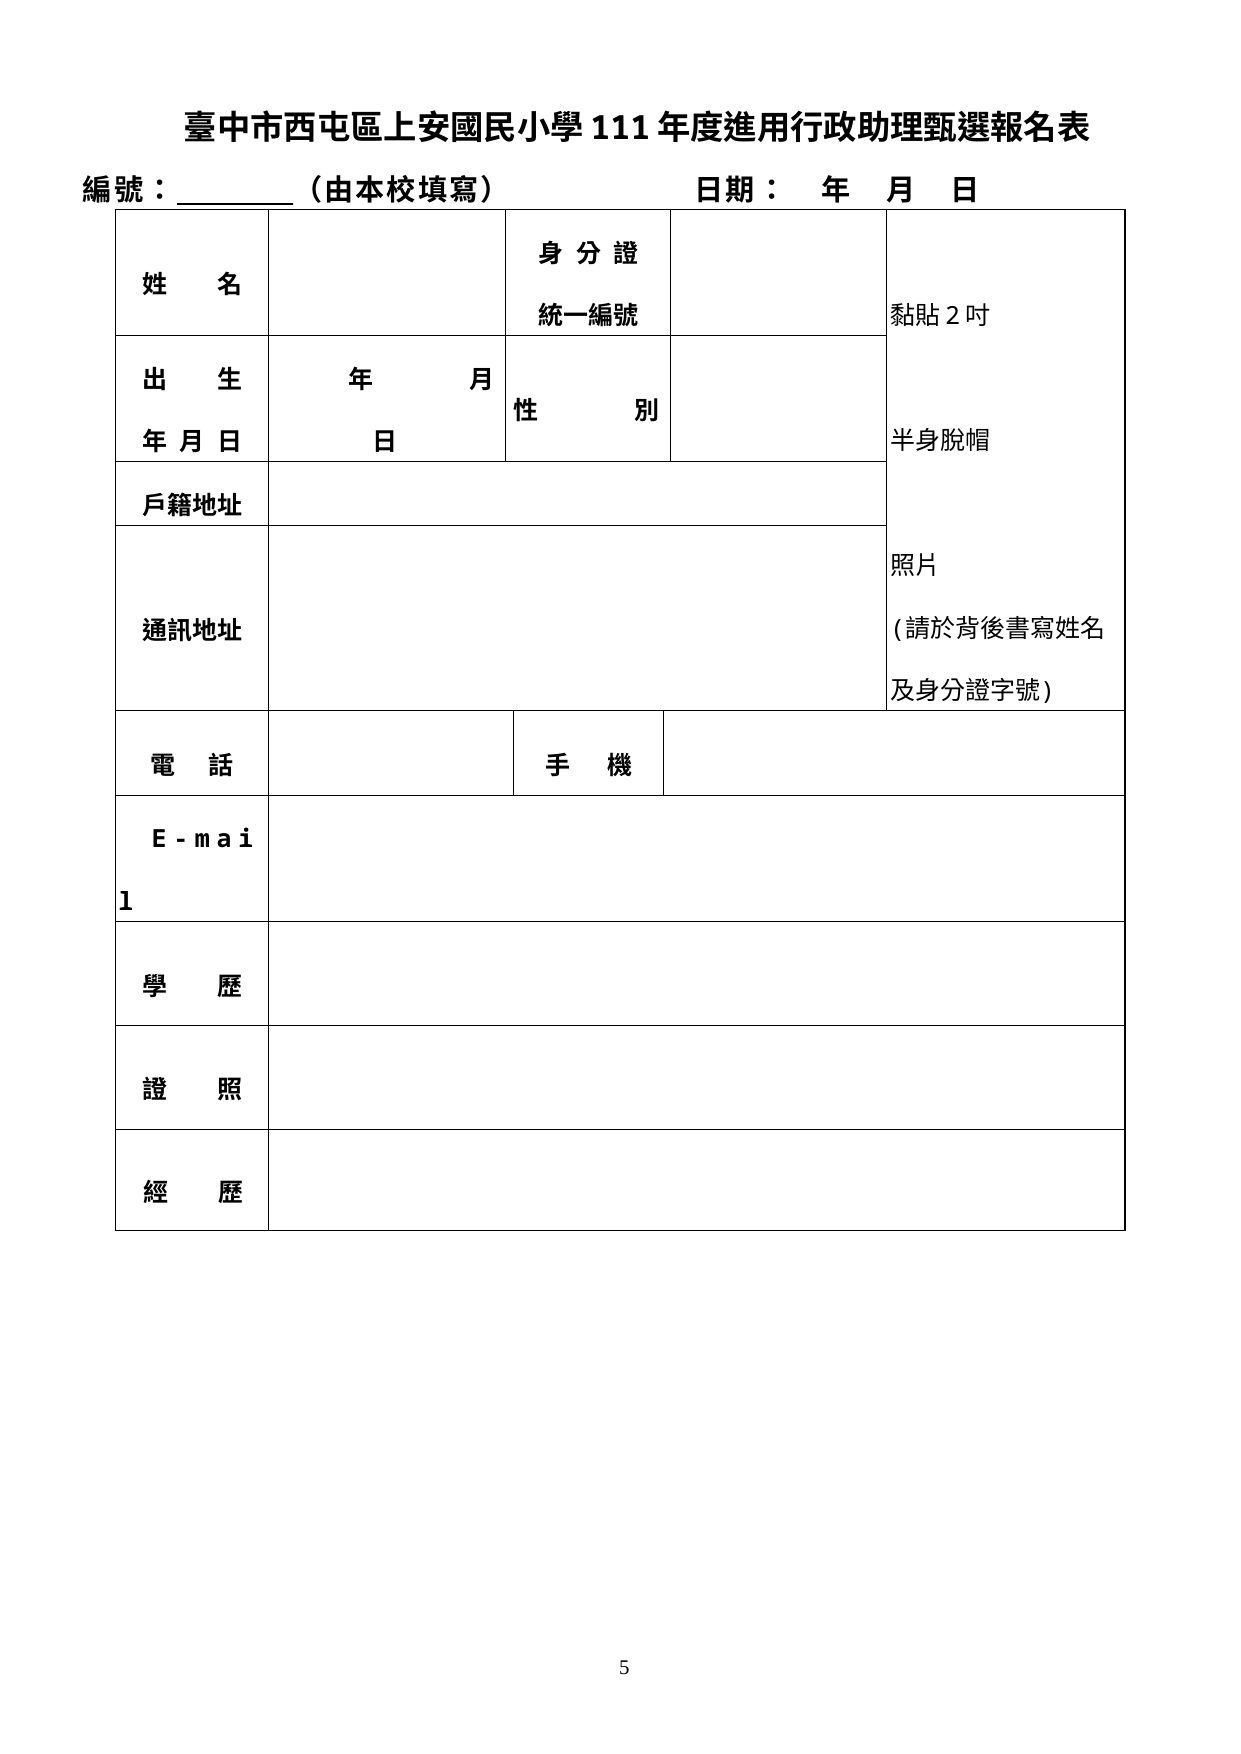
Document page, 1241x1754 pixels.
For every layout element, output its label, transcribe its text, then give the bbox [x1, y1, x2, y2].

table_header 身 分 證 統一編號 [506, 210, 670, 335]
table_cell 手 機 [514, 711, 663, 795]
table_header 黏貼2吋 半身脫帽 照片 (請於背後書寫姓名及身分證字號) [887, 210, 1124, 710]
table_cell [269, 526, 886, 710]
table_cell E - m a i l [116, 796, 268, 921]
table_cell [269, 1026, 1124, 1129]
table_cell 性 別 [506, 336, 670, 461]
table_cell 學 歷 [116, 922, 268, 1025]
table_cell [269, 922, 1124, 1025]
table_cell [269, 1130, 1124, 1230]
table_header [269, 210, 505, 335]
table_header [671, 210, 886, 335]
table_cell 戶籍地址 [116, 462, 268, 525]
table_cell [269, 796, 1124, 921]
table_cell [664, 711, 1124, 795]
table_cell 經 歷 [116, 1130, 268, 1230]
table_cell 證 照 [116, 1026, 268, 1129]
table_cell [269, 711, 513, 795]
table_cell 電 話 [116, 711, 268, 795]
table_cell 年 月 日 [269, 336, 505, 461]
table_cell 通訊地址 [116, 526, 268, 710]
table_header 姓 名 [116, 210, 268, 335]
text 臺中市西屯區上安國民小學111年度進用行政助理甄選報名表 [59, 84, 1181, 146]
text 編號： （由本校填寫） 日期： 年 月 日 [59, 146, 1181, 209]
table_cell [671, 336, 886, 461]
table_cell [269, 462, 886, 525]
table_cell 出 生 年 月 日 [116, 336, 268, 461]
